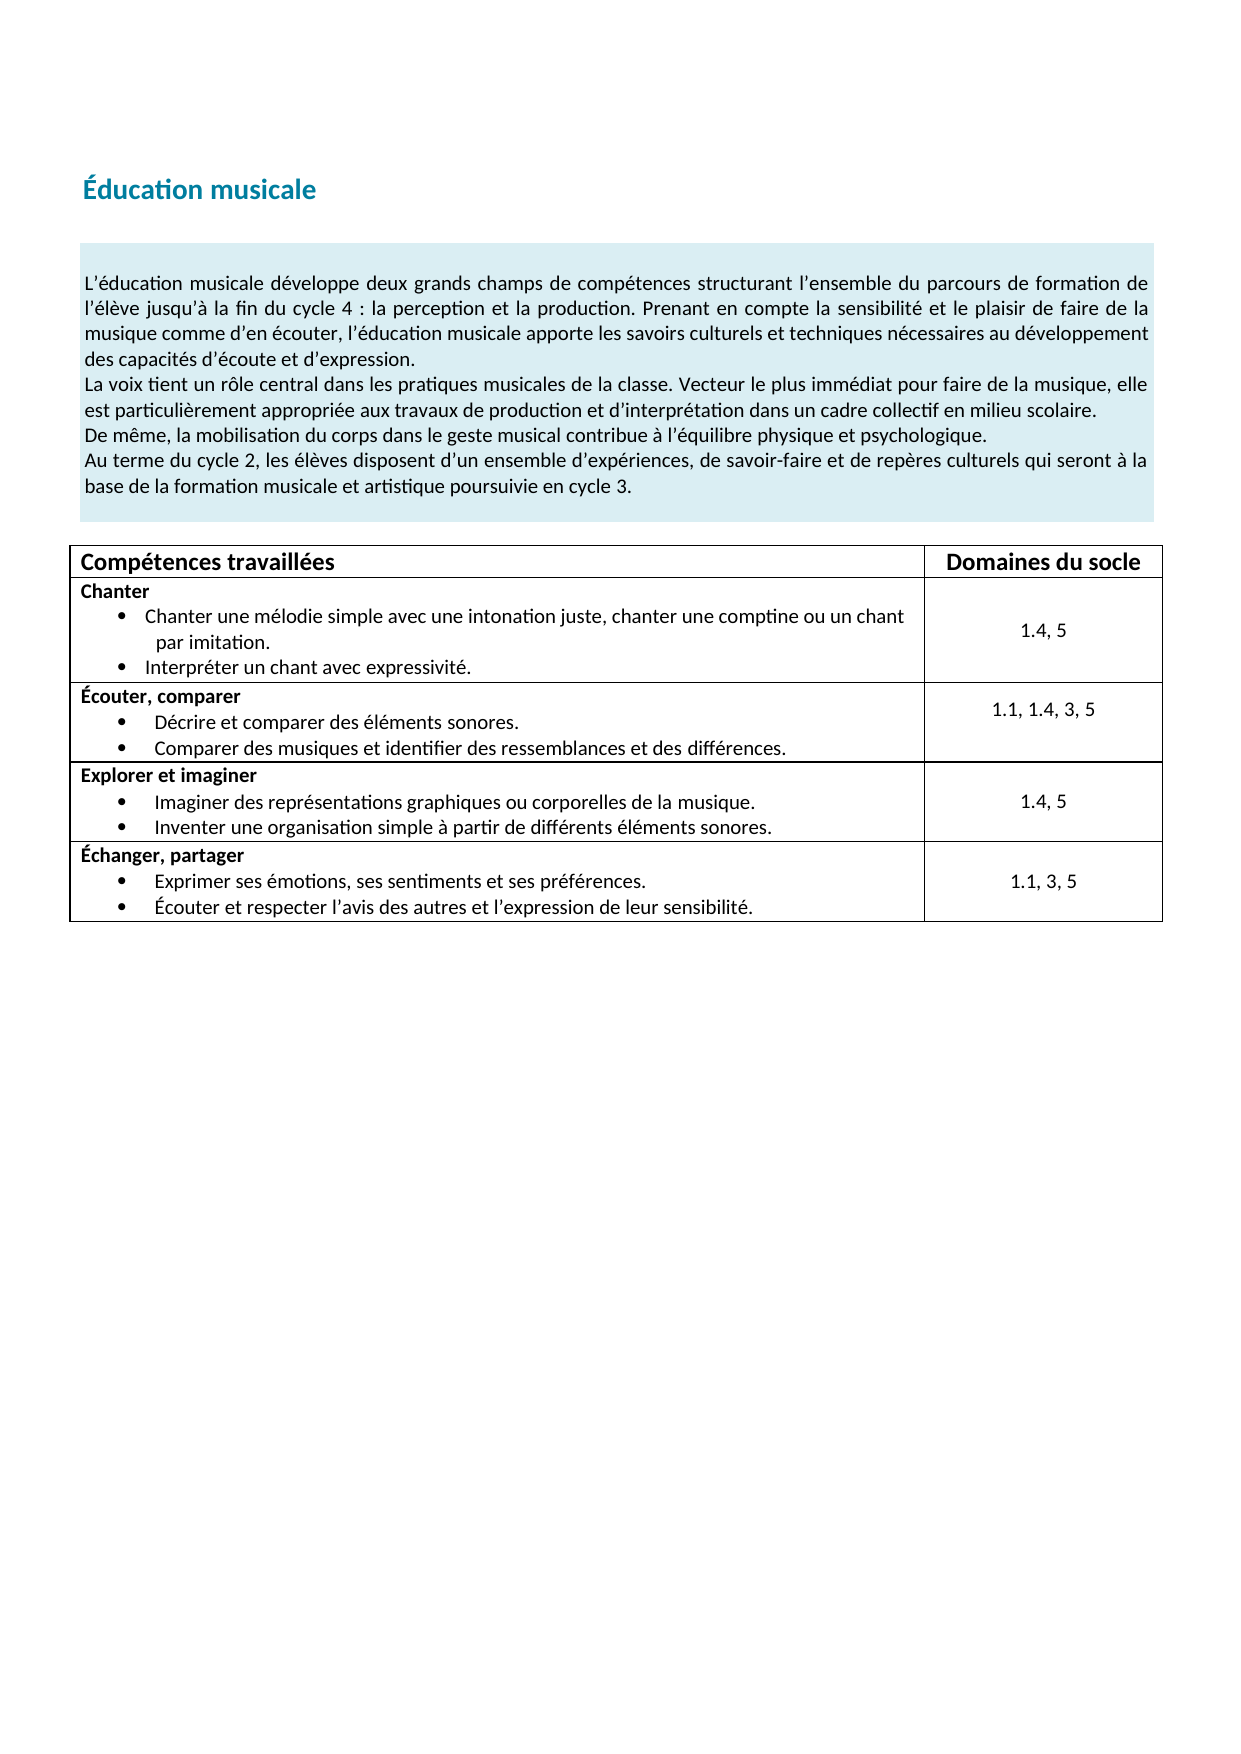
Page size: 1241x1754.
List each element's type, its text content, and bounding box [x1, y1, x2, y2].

table_cell 1.4, 5 [925, 763, 1162, 841]
subtitle Éducation musicale [83, 171, 1092, 207]
table_cell 1.1, 1.4, 3, 5 [925, 683, 1162, 761]
table_cell 1.1, 3, 5 [925, 842, 1162, 921]
text De même, la mobilisation du corps dans le geste musical contribue à l’équilibre physique et psychologique. [84, 422, 1153, 448]
table_header Compétences travaillées [71, 546, 924, 577]
table_cell 1.4, 5 [925, 578, 1162, 682]
text La voix tient un rôle central dans les pratiques musicales de la classe. Vecteur le plus immédiat pour faire de la musique, elle est particulièrement appropriée aux travaux de production et d’interprétation dans un cadre collectif en milieu scolaire. [84, 371, 1150, 422]
table_cell Chanter Chanter une mélodie simple avec une intonation juste, chanter une comptine ou un chant par imitation. Interpréter un chant avec expressivité. [71, 578, 924, 682]
table_cell Écouter, comparer Décrire et comparer des éléments sonores. Comparer des musiques et identifier des ressemblances et des différences. [71, 683, 924, 761]
table_header Domaines du socle [925, 546, 1162, 577]
text Au terme du cycle 2, les élèves disposent d’un ensemble d’expériences, de savoir-faire et de repères culturels qui seront à la base de la formation musicale et artistique poursuivie en cycle 3. [84, 448, 1151, 498]
table_cell Explorer et imaginer Imaginer des représentations graphiques ou corporelles de la musique. Inventer une organisation simple à partir de différents éléments sonores. [71, 763, 924, 841]
text L’éducation musicale développe deux grands champs de compétences structurant l’ensemble du parcours de formation de l’élève jusqu’à la fin du cycle 4 : la perception et la production. Prenant en compte la sensibilité et le plaisir de faire de la musique comme d’en écouter, l’éducation musicale apporte les savoirs culturels et techniques nécessaires au développement des capacités d’écoute et d’expression. [84, 270, 1151, 371]
table_cell Échanger, partager Exprimer ses émotions, ses sentiments et ses préférences. Écouter et respecter l’avis des autres et l’expression de leur sensibilité. [71, 842, 924, 921]
